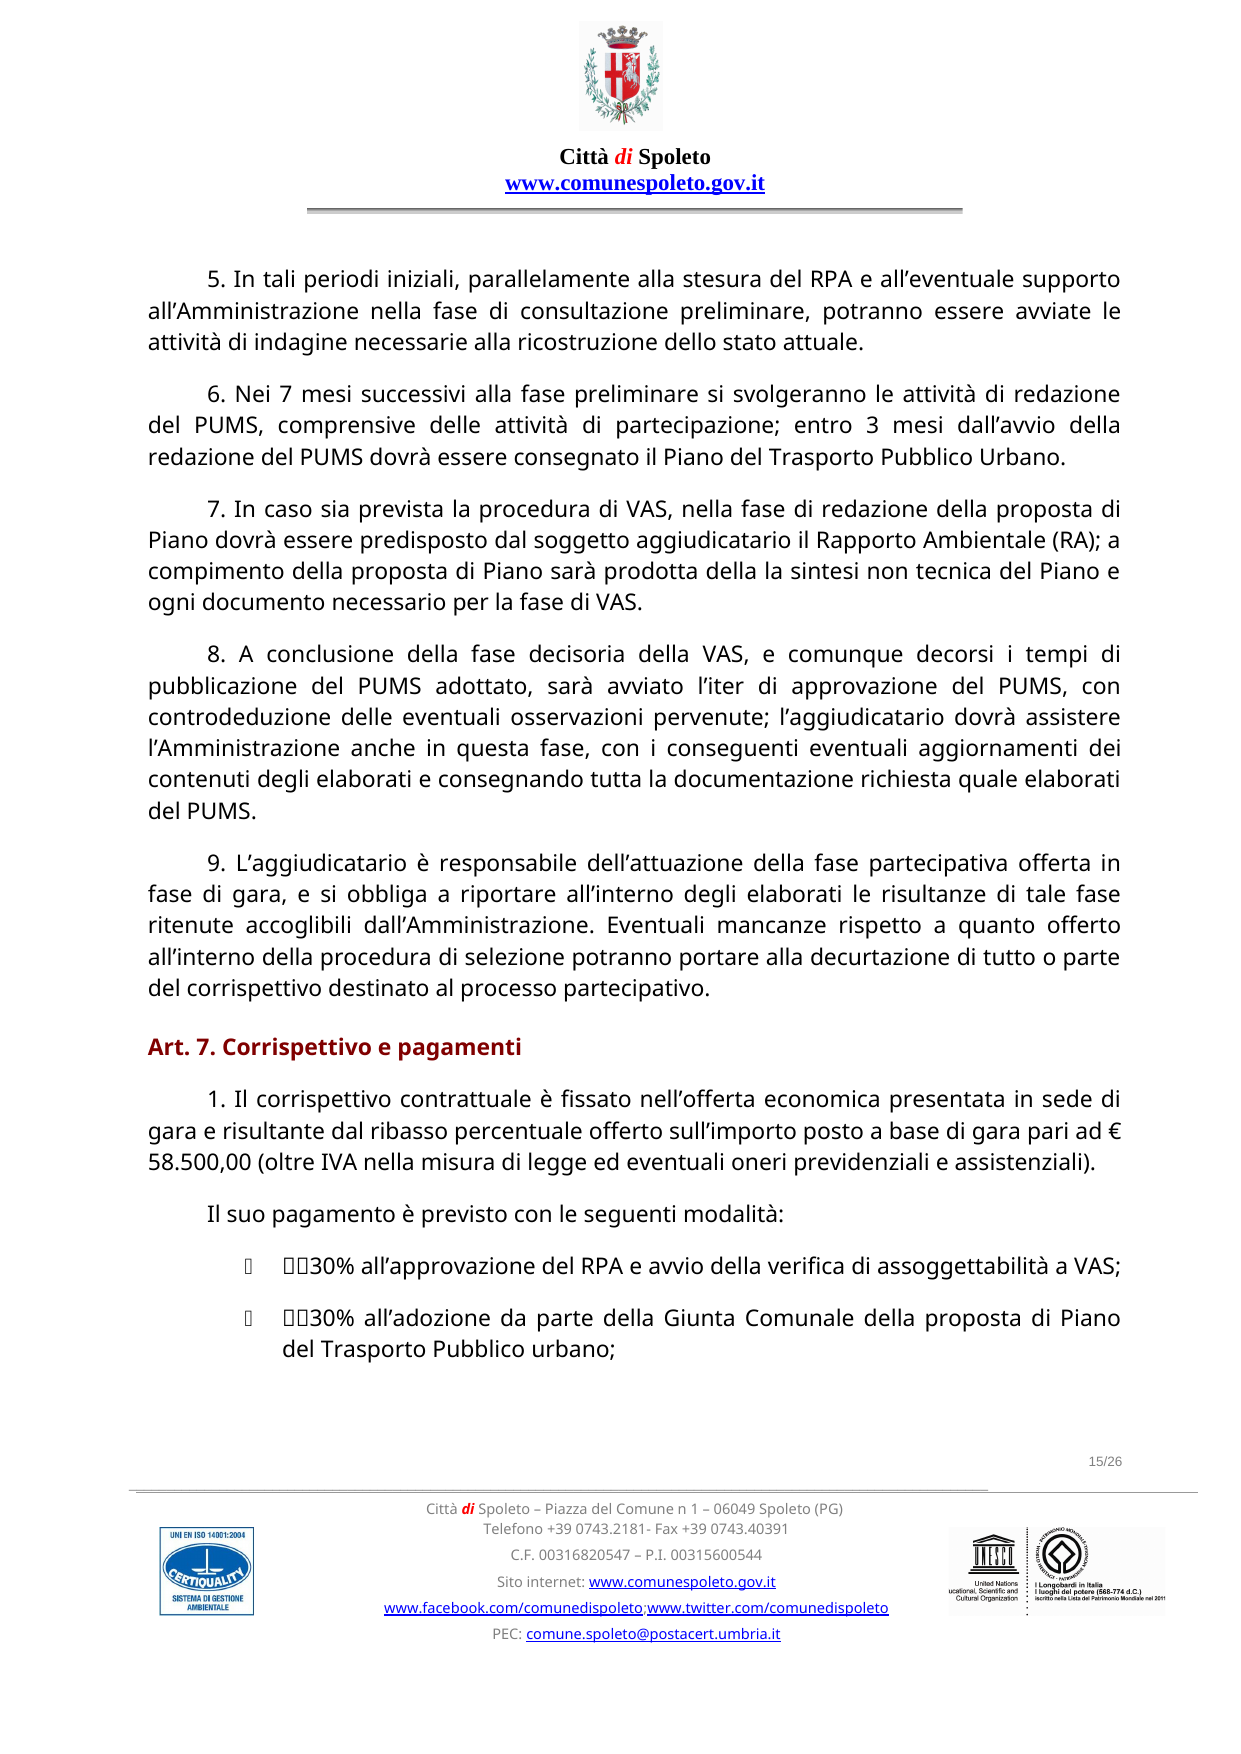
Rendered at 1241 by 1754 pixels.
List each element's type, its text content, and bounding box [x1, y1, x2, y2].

picture [579, 21, 663, 131]
text 9. L’aggiudicatario è responsabile dell’attuazione della fase partecipativa offerta in fase di gara, e si obbliga a riportare all’interno degli elaborati le risultanze di tale fase ritenute accoglibili dall’Amministrazione. Eventuali mancanze rispetto a quanto offerto all’interno della procedura di selezione potranno portare alla decurtazione di tutto o parte del corrispettivo destinato al processo partecipativo. [148, 847, 1122, 1003]
list 30% all’adozione da parte della Giunta Comunale della proposta di Piano del Trasporto Pubblico urbano; [244, 1302, 1122, 1365]
text 6. Nei 7 mesi successivi alla fase preliminare si svolgeranno le attività di redazione del PUMS, comprensive delle attività di partecipazione; entro 3 mesi dall’avvio della redazione del PUMS dovrà essere consegnato il Piano del Trasporto Pubblico Urbano. [148, 378, 1122, 472]
text 1. Il corrispettivo contrattuale è fissato nell’offerta economica presentata in sede di gara e risultante dal ribasso percentuale offerto sull’importo posto a base di gara pari ad € 58.500,00 (oltre IVA nella misura di legge ed eventuali oneri previdenziali e assistenziali). [148, 1083, 1122, 1177]
picture [159, 1527, 255, 1616]
text 7. In caso sia prevista la procedura di VAS, nella fase di redazione della proposta di Piano dovrà essere predisposto dal soggetto aggiudicatario il Rapporto Ambientale (RA); a compimento della proposta di Piano sarà prodotta della la sintesi non tecnica del Piano e ogni documento necessario per la fase di VAS. [148, 493, 1122, 618]
text Il suo pagamento è previsto con le seguenti modalità: [148, 1198, 1122, 1229]
list 30% all’approvazione del RPA e avvio della verifica di assoggettabilità a VAS; [244, 1250, 1122, 1281]
picture [307, 208, 963, 214]
subtitle Art. 7. Corrispettivo e pagamenti [148, 1031, 1122, 1062]
picture [948, 1527, 1166, 1616]
text 8. A conclusione della fase decisoria della VAS, e comunque decorsi i tempi di pubblicazione del PUMS adottato, sarà avviato l’iter di approvazione del PUMS, con controdeduzione delle eventuali osservazioni pervenute; l’aggiudicatario dovrà assistere l’Amministrazione anche in questa fase, con i conseguenti eventuali aggiornamenti dei contenuti degli elaborati e consegnando tutta la documentazione richiesta quale elaborati del PUMS. [148, 638, 1122, 826]
text 5. In tali periodi iniziali, parallelamente alla stesura del RPA e all’eventuale supporto all’Amministrazione nella fase di consultazione preliminare, potranno essere avviate le attività di indagine necessarie alla ricostruzione dello stato attuale. [148, 263, 1122, 357]
